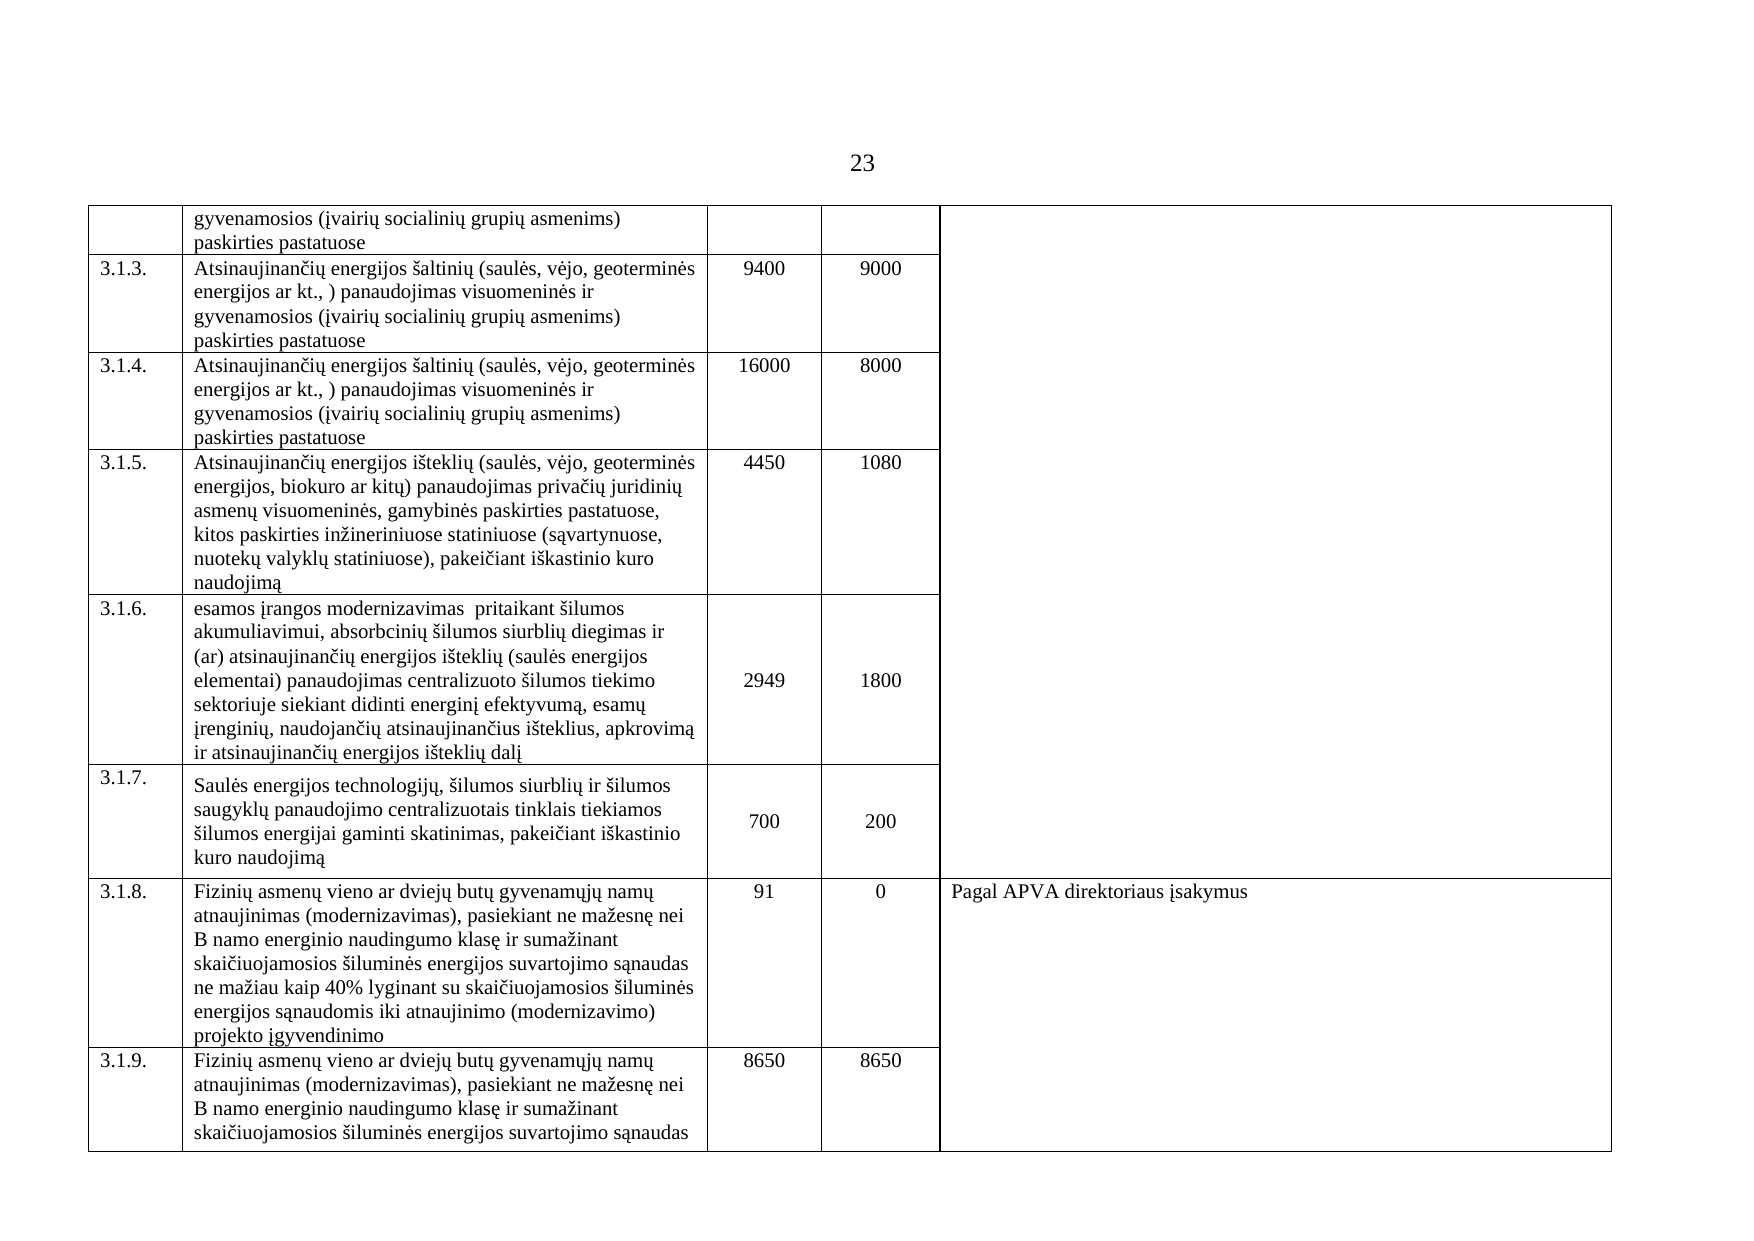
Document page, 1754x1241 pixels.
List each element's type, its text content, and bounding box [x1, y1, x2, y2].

table_cell Atsinaujinančių energijos šaltinių (saulės, vėjo, geoterminės energijos ar kt., ) panaudojimas visuomeninės ir gyvenamosios (įvairių socialinių grupių asmenims) paskirties pastatuose [183, 353, 707, 449]
table_cell 3.1.6. [89, 595, 182, 764]
table_cell 8650 [708, 1048, 821, 1151]
table_cell 8000 [822, 353, 939, 449]
table_cell [941, 206, 1611, 878]
table_cell 3.1.7. [89, 765, 182, 878]
table_cell [1614, 1047, 1636, 1151]
table_cell esamos įrangos modernizavimas pritaikant šilumos akumuliavimui, absorbcinių šilumos siurblių diegimas ir (ar) atsinaujinančių energijos išteklių (saulės energijos elementai) panaudojimas centralizuoto šilumos tiekimo sektoriuje siekiant didinti energinį efektyvumą, esamų įrenginių, naudojančių atsinaujinančius išteklius, apkrovimą ir atsinaujinančių energijos išteklių dalį [183, 595, 707, 764]
table_cell Fizinių asmenų vieno ar dviejų butų gyvenamųjų namų atnaujinimas (modernizavimas), pasiekiant ne mažesnę nei B namo energinio naudingumo klasę ir sumažinant skaičiuojamosios šiluminės energijos suvartojimo sąnaudas ne mažiau kaip 40% lyginant su skaičiuojamosios šiluminės energijos sąnaudomis iki atnaujinimo (modernizavimo) projekto įgyvendinimo [183, 879, 707, 1047]
table_cell 1080 [822, 450, 939, 594]
table_cell 3.1.3. [89, 255, 182, 352]
table_cell 4450 [708, 450, 821, 594]
table_cell [1614, 878, 1636, 1047]
table_cell 3.1.4. [89, 353, 182, 449]
table_cell 9400 [708, 255, 821, 352]
table_cell Saulės energijos technologijų, šilumos siurblių ir šilumos saugyklų panaudojimo centralizuotais tinklais tiekiamos šilumos energijai gaminti skatinimas, pakeičiant iškastinio kuro naudojimą [183, 765, 707, 878]
table_cell Pagal APVA direktoriaus įsakymus [941, 879, 1611, 1151]
table_cell [1614, 205, 1636, 254]
table_cell Fizinių asmenų vieno ar dviejų butų gyvenamųjų namų atnaujinimas (modernizavimas), pasiekiant ne mažesnę nei B namo energinio naudingumo klasę ir sumažinant skaičiuojamosios šiluminės energijos suvartojimo sąnaudas [183, 1048, 707, 1151]
table_cell gyvenamosios (įvairių socialinių grupių asmenims) paskirties pastatuose [183, 206, 707, 254]
table_cell [708, 206, 821, 254]
table_cell 3.1.8. [89, 879, 182, 1047]
table_cell Atsinaujinančių energijos šaltinių (saulės, vėjo, geoterminės energijos ar kt., ) panaudojimas visuomeninės ir gyvenamosios (įvairių socialinių grupių asmenims) paskirties pastatuose [183, 255, 707, 352]
table_cell 9000 [822, 255, 939, 352]
table_cell 700 [708, 765, 821, 878]
table_cell [1614, 594, 1636, 764]
table_cell 200 [822, 765, 939, 878]
table_cell [1614, 449, 1636, 594]
table_cell 3.1.5. [89, 450, 182, 594]
table_cell 16000 [708, 353, 821, 449]
table_cell [1614, 352, 1636, 449]
table_cell 8650 [822, 1048, 939, 1151]
table_cell 2949 [708, 595, 821, 764]
table_cell [1614, 764, 1636, 878]
table_cell 91 [708, 879, 821, 1047]
table_cell 1800 [822, 595, 939, 764]
table_cell 3.1.9. [89, 1048, 182, 1151]
table_cell [89, 206, 182, 254]
table_cell Atsinaujinančių energijos išteklių (saulės, vėjo, geoterminės energijos, biokuro ar kitų) panaudojimas privačių juridinių asmenų visuomeninės, gamybinės paskirties pastatuose, kitos paskirties inžineriniuose statiniuose (sąvartynuose, nuotekų valyklų statiniuose), pakeičiant iškastinio kuro naudojimą [183, 450, 707, 594]
table_cell [1614, 254, 1636, 352]
table_cell [822, 206, 939, 254]
table_cell 0 [822, 879, 939, 1047]
